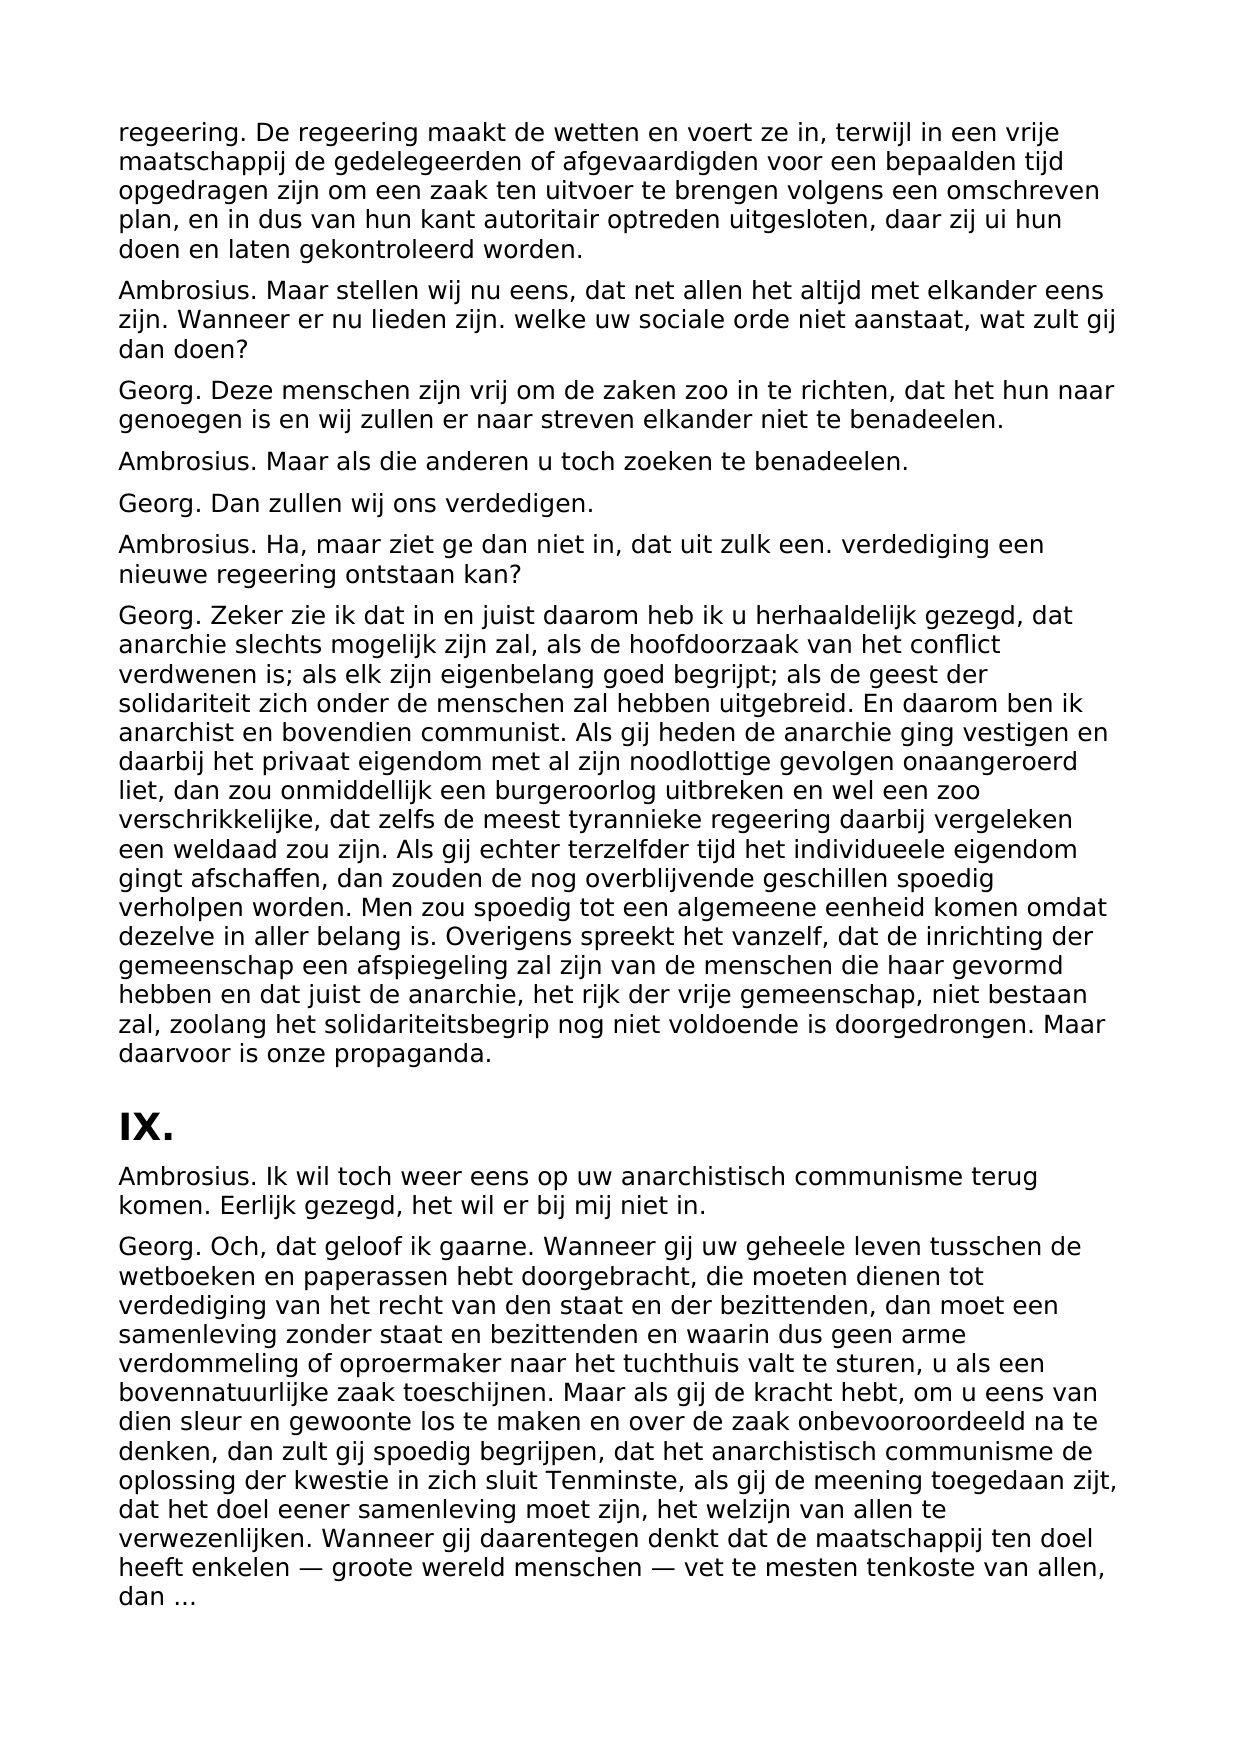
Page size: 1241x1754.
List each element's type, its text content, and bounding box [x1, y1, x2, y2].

subtitle IX. [118, 1106, 1122, 1149]
text Georg. Deze menschen zijn vrij om de zaken zoo in te richten, dat het hun naar genoegen is en wij zullen er naar streven elkander niet te benadeelen. [118, 376, 1122, 435]
text Georg. Och, dat geloof ik gaarne. Wanneer gij uw geheele leven tusschen de wetboeken en paperassen hebt doorgebracht, die moeten dienen tot verdediging van het recht van den staat en der bezittenden, dan moet een samenleving zonder staat en bezittenden en waarin dus geen arme verdommeling of oproermaker naar het tuchthuis valt te sturen, u als een bovennatuurlijke zaak toeschijnen. Maar als gij de kracht hebt, om u eens van dien sleur en gewoonte los te maken en over de zaak onbevooroordeeld na te denken, dan zult gij spoedig begrijpen, dat het anarchistisch communisme de oplossing der kwestie in zich sluit Tenminste, als gij de meening toegedaan zijt, dat het doel eener samenleving moet zijn, het welzijn van allen te verwezenlijken. Wanneer gij daarentegen denkt dat de maatschappij ten doel heeft enkelen — groote wereld menschen — vet te mesten tenkoste van allen, dan ... [118, 1233, 1122, 1612]
text Ambrosius. Ik wil toch weer eens op uw anarchistisch communisme terug komen. Eerlijk gezegd, het wil er bij mij niet in. [118, 1162, 1122, 1220]
text Georg. Zeker zie ik dat in en juist daarom heb ik u herhaaldelijk gezegd, dat anarchie slechts mogelijk zijn zal, als de hoofdoorzaak van het conflict verdwenen is; als elk zijn eigenbelang goed begrijpt; als de geest der solidariteit zich onder de menschen zal hebben uitgebreid. En daarom ben ik anarchist en bovendien communist. Als gij heden de anarchie ging vestigen en daarbij het privaat eigendom met al zijn noodlottige gevolgen onaangeroerd liet, dan zou onmiddellijk een burgeroorlog uitbreken en wel een zoo verschrikkelijke, dat zelfs de meest tyrannieke regeering daarbij vergeleken een weldaad zou zijn. Als gij echter terzelfder tijd het individueele eigendom gingt afschaffen, dan zouden de nog overblijvende geschillen spoedig verholpen worden. Men zou spoedig tot een algemeene eenheid komen omdat dezelve in aller belang is. Overigens spreekt het vanzelf, dat de inrichting der gemeenschap een afspiegeling zal zijn van de menschen die haar gevormd hebben en dat juist de anarchie, het rijk der vrije gemeenschap, niet bestaan zal, zoolang het solidariteitsbegrip nog niet voldoende is doorgedrongen. Maar daarvoor is onze propaganda. [118, 601, 1122, 1068]
text Georg. Dan zullen wij ons verdedigen. [118, 489, 1122, 518]
text Ambrosius. Ha, maar ziet ge dan niet in, dat uit zulk een. verdediging een nieuwe regeering ontstaan kan? [118, 531, 1122, 589]
text Ambrosius. Maar als die anderen u toch zoeken te benadeelen. [118, 447, 1122, 476]
text regeering. De regeering maakt de wetten en voert ze in, terwijl in een vrije maatschappij de gedelegeerden of afgevaardigden voor een bepaalden tijd opgedragen zijn om een zaak ten uitvoer te brengen volgens een omschreven plan, en in dus van hun kant autoritair optreden uitgesloten, daar zij ui hun doen en laten gekontroleerd worden. [118, 118, 1122, 264]
text Ambrosius. Maar stellen wij nu eens, dat net allen het altijd met elkander eens zijn. Wanneer er nu lieden zijn. welke uw sociale orde niet aanstaat, wat zult gij dan doen? [118, 276, 1122, 364]
